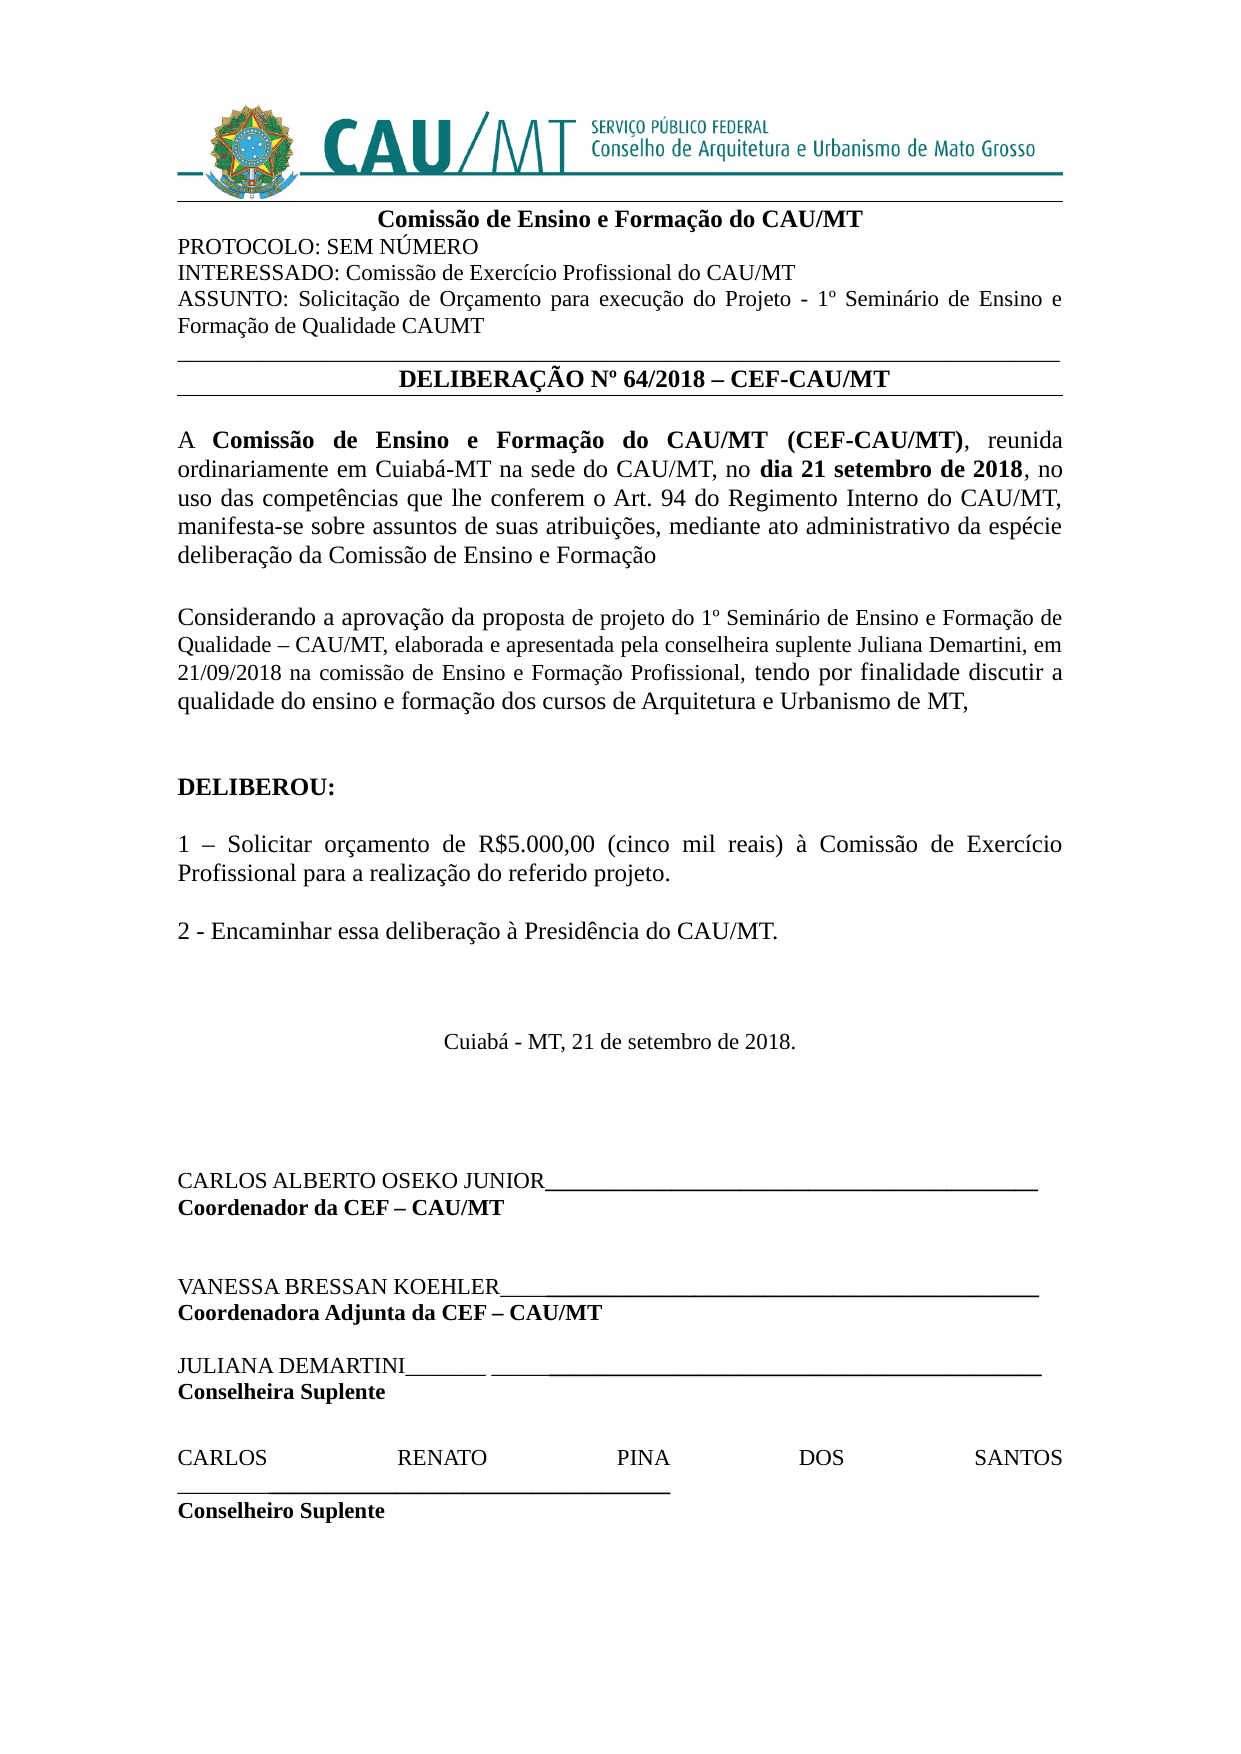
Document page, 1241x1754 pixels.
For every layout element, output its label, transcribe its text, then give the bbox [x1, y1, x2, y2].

text A Comissão de Ensino e Formação do CAU/MT (CEF-CAU/MT), reunida ordinariamente em Cuiabá-MT na sede do CAU/MT, no dia 21 setembro de 2018, no uso das competências que lhe conferem o Art. 94 do Regimento Interno do CAU/MT, manifesta-se sobre assuntos de suas atribuições, mediante ato administrativo da espécie deliberação da Comissão de Ensino e Formação [177, 425, 1063, 569]
text 2 - Encaminhar essa deliberação à Presidência do CAU/MT. [177, 916, 1063, 944]
text PROTOCOLO: SEM NÚMERO [177, 233, 1063, 259]
text VANESSA BRESSAN KOEHLER_______________________________________________ [177, 1273, 1063, 1299]
text Cuiabá - MT, 21 de setembro de 2018. [177, 1028, 1063, 1055]
text Conselheira Suplente [177, 1378, 1063, 1404]
text INTERESSADO: Comissão de Exercício Profissional do CAU/MT [177, 259, 1063, 285]
text Conselheiro Suplente [177, 1497, 1063, 1523]
text Coordenadora Adjunta da CEF – CAU/MT [177, 1299, 1063, 1325]
text _____________________________________________________________________________ [177, 338, 1063, 361]
text 1 – Solicitar orçamento de R$5.000,00 (cinco mil reais) à Comissão de Exercício Profissional para a realização do referido projeto. [177, 829, 1063, 887]
text CARLOS ALBERTO OSEKO JUNIOR___________________________________________ [177, 1167, 1063, 1194]
text Considerando a aprovação da proposta de projeto do 1º Seminário de Ensino e Formação de Qualidade – CAU/MT, elaborada e apresentada pela conselheira suplente Juliana Demartini, em 21/09/2018 na comissão de Ensino e Formação Profissional, tendo por finalidade discutir a qualidade do ensino e formação dos cursos de Arquitetura e Urbanismo de MT, [177, 602, 1063, 714]
text ASSUNTO: Solicitação de Orçamento para execução do Projeto - 1º Seminário de Ensino e Formação de Qualidade CAUMT [177, 285, 1063, 338]
text DELIBERAÇÃO Nº 64/2018 – CEF-CAU/MT [177, 361, 1063, 395]
text Comissão de Ensino e Formação do CAU/MT [177, 202, 1063, 233]
text Coordenador da CEF – CAU/MT [177, 1194, 1063, 1220]
text DELIBEROU: [177, 772, 1063, 801]
text JULIANA DEMARTINI_______ ________________________________________________ [177, 1352, 1063, 1378]
text CARLOS RENATO PINA DOS SANTOS ___________________________________________ [177, 1444, 1063, 1497]
